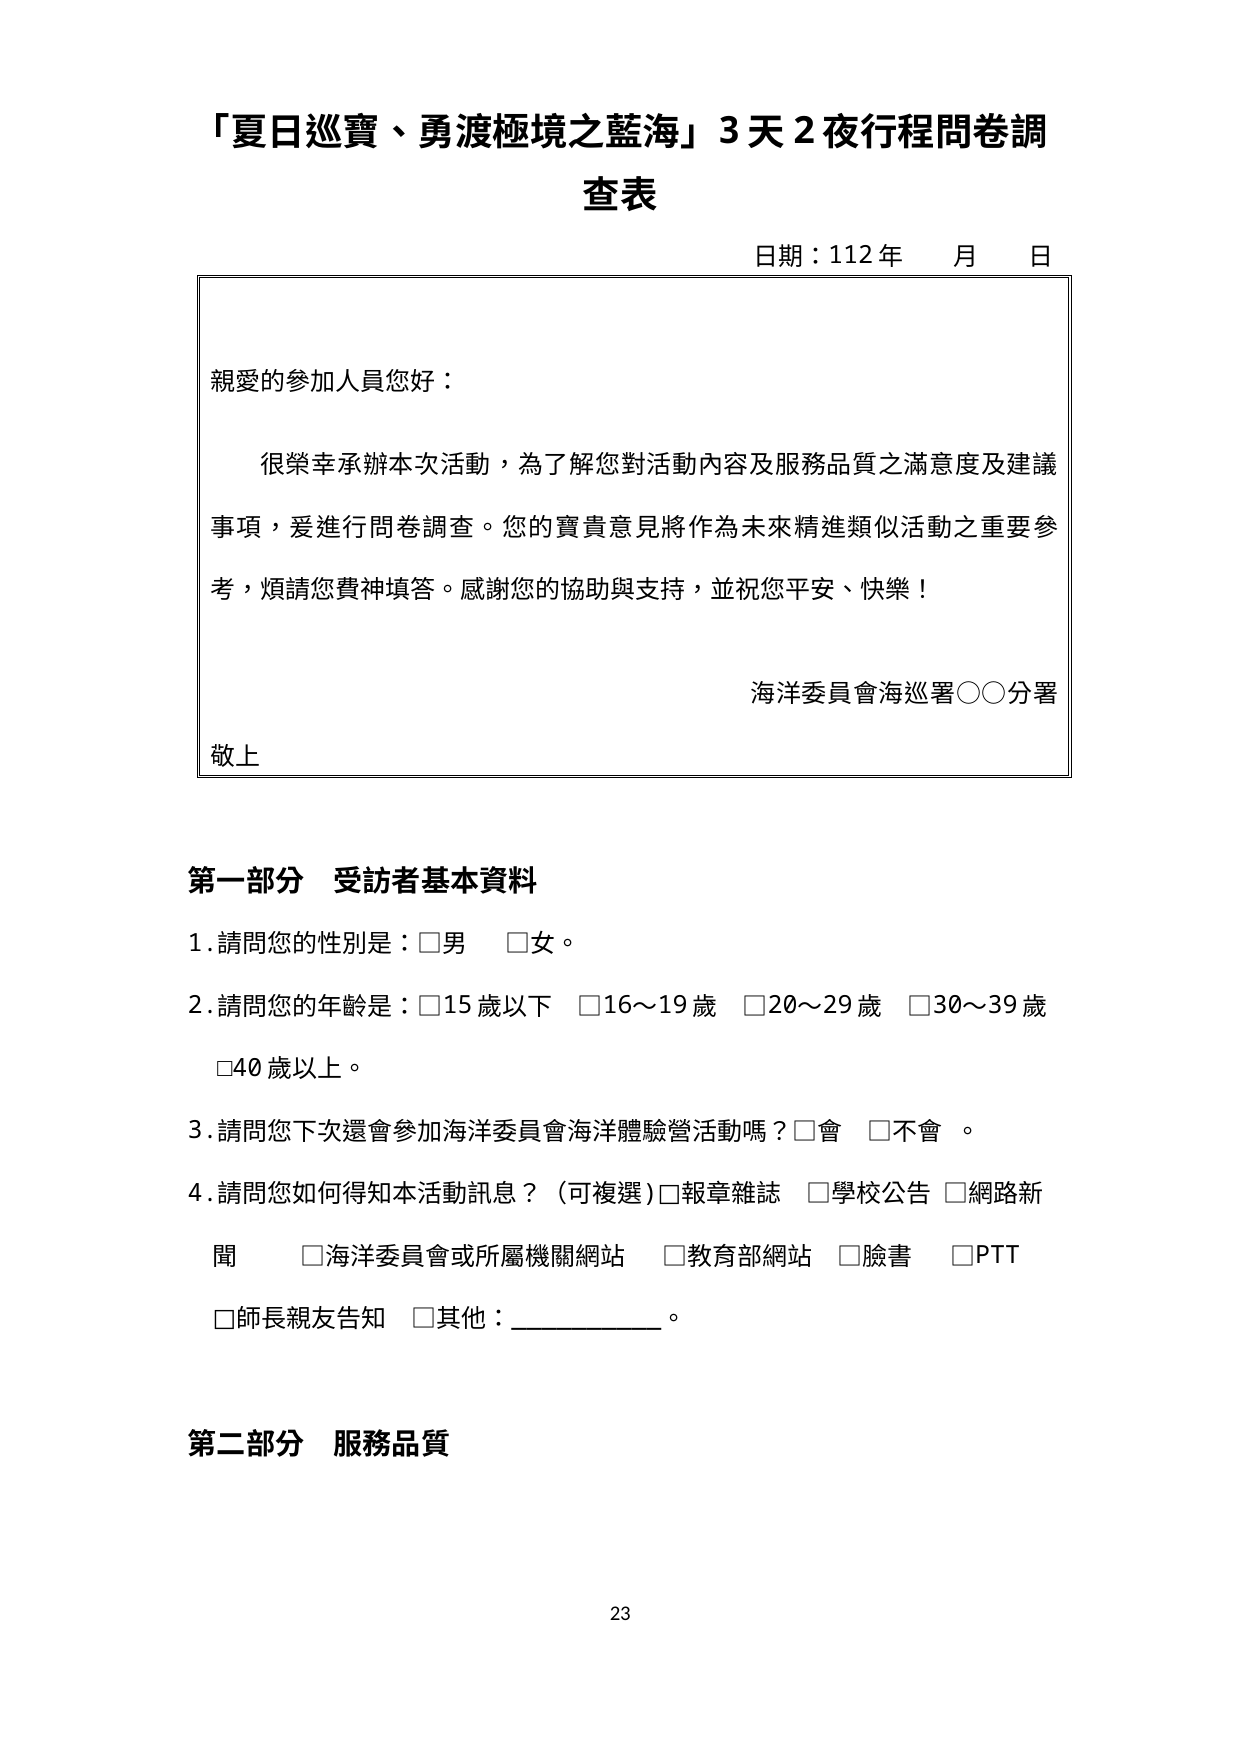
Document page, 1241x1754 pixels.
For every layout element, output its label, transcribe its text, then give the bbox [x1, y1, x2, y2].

table_header 親愛的參加人員您好： 很榮幸承辦本次活動，為了解您對活動內容及服務品質之滿意度及建議事項，爰進行問卷調查。您的寶貴意見將作為未來精進類似活動之重要參考，煩請您費神填答。感謝您的協助與支持，並祝您平安、快樂！ 海洋委員會海巡署○○分署 敬上 [200, 278, 1068, 775]
text 第二部分 服務品質 [187, 1400, 1053, 1462]
text 「夏日巡寶、勇渡極境之藍海」3天2夜行程問卷調查表 [187, 87, 1053, 212]
text 2.請問您的年齡是：□15歲以下 □16～19歲 □20～29歲 □30～39歲 [187, 962, 1053, 1025]
text 第一部分 受訪者基本資料 [187, 837, 1053, 900]
text 1.請問您的性別是：□男 □女。 [187, 900, 1053, 962]
text 4.請問您如何得知本活動訊息？（可複選)□報章雜誌 □學校公告 □網路新聞 □海洋委員會或所屬機關網站 □教育部網站 □臉書 □PTT □師長親友告知 □其他：__________。 [187, 1150, 1053, 1337]
text 3.請問您下次還會參加海洋委員會海洋體驗營活動嗎？□會 □不會 。 [187, 1087, 1053, 1150]
text 日期：112年 月 日 [187, 212, 1053, 275]
text □40歲以上。 [217, 1025, 1053, 1087]
